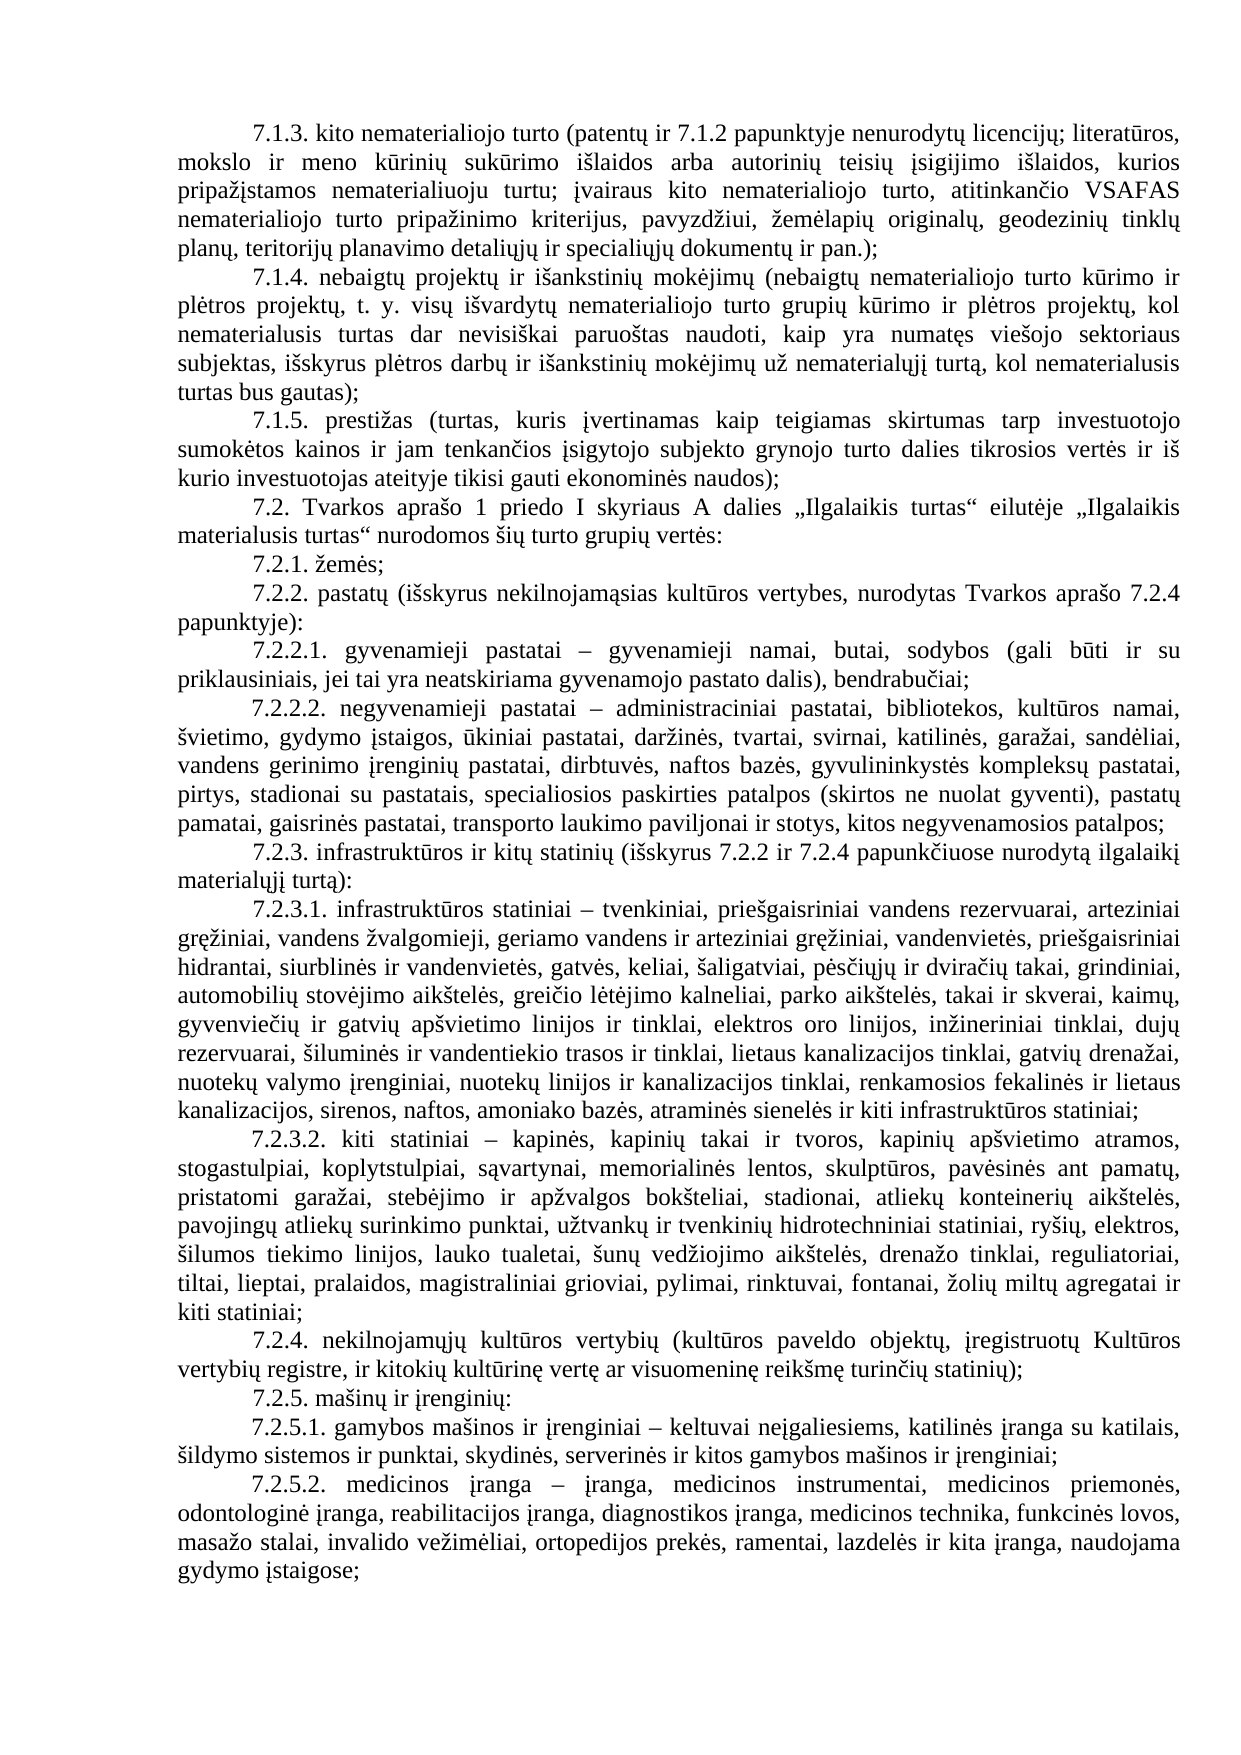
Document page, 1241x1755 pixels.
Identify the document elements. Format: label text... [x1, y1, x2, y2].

text 7.2.2. pastatų (išskyrus nekilnojamąsias kultūros vertybes, nurodytas Tvarkos aprašo 7.2.4 papunktyje): [177, 578, 1181, 636]
text 7.2.4. nekilnojamųjų kultūros vertybių (kultūros paveldo objektų, įregistruotų Kultūros vertybių registre, ir kitokių kultūrinę vertę ar visuomeninę reikšmę turinčių statinių); [177, 1326, 1181, 1383]
text 7.1.3. kito nematerialiojo turto (patentų ir 7.1.2 papunktyje nenurodytų licencijų; literatūros, mokslo ir meno kūrinių sukūrimo išlaidos arba autorinių teisių įsigijimo išlaidos, kurios pripažįstamos nematerialiuoju turtu; įvairaus kito nematerialiojo turto, atitinkančio VSAFAS nematerialiojo turto pripažinimo kriterijus, pavyzdžiui, žemėlapių originalų, geodezinių tinklų planų, teritorijų planavimo detaliųjų ir specialiųjų dokumentų ir pan.); [177, 118, 1181, 262]
text 7.2.3.2. kiti statiniai – kapinės, kapinių takai ir tvoros, kapinių apšvietimo atramos, stogastulpiai, koplytstulpiai, sąvartynai, memorialinės lentos, skulptūros, pavėsinės ant pamatų, pristatomi garažai, stebėjimo ir apžvalgos bokšteliai, stadionai, atliekų konteinerių aikštelės, pavojingų atliekų surinkimo punktai, užtvankų ir tvenkinių hidrotechniniai statiniai, ryšių, elektros, šilumos tiekimo linijos, lauko tualetai, šunų vedžiojimo aikštelės, drenažo tinklai, reguliatoriai, tiltai, lieptai, pralaidos, magistraliniai grioviai, pylimai, rinktuvai, fontanai, žolių miltų agregatai ir kiti statiniai; [177, 1124, 1181, 1326]
text 7.2.2.2. negyvenamieji pastatai – administraciniai pastatai, bibliotekos, kultūros namai, švietimo, gydymo įstaigos, ūkiniai pastatai, daržinės, tvartai, svirnai, katilinės, garažai, sandėliai, vandens gerinimo įrenginių pastatai, dirbtuvės, naftos bazės, gyvulininkystės kompleksų pastatai, pirtys, stadionai su pastatais, specialiosios paskirties patalpos (skirtos ne nuolat gyventi), pastatų pamatai, gaisrinės pastatai, transporto laukimo paviljonai ir stotys, kitos negyvenamosios patalpos; [177, 693, 1181, 837]
text 7.2.2.1. gyvenamieji pastatai – gyvenamieji namai, butai, sodybos (gali būti ir su priklausiniais, jei tai yra neatskiriama gyvenamojo pastato dalis), bendrabučiai; [177, 636, 1181, 693]
text 7.1.4. nebaigtų projektų ir išankstinių mokėjimų (nebaigtų nematerialiojo turto kūrimo ir plėtros projektų, t. y. visų išvardytų nematerialiojo turto grupių kūrimo ir plėtros projektų, kol nematerialusis turtas dar nevisiškai paruoštas naudoti, kaip yra numatęs viešojo sektoriaus subjektas, išskyrus plėtros darbų ir išankstinių mokėjimų už nematerialųjį turtą, kol nematerialusis turtas bus gautas); [177, 262, 1181, 406]
text 7.2. Tvarkos aprašo 1 priedo I skyriaus A dalies „Ilgalaikis turtas“ eilutėje „Ilgalaikis materialusis turtas“ nurodomos šių turto grupių vertės: [177, 492, 1181, 549]
text 7.2.1. žemės; [177, 549, 1181, 578]
text 7.2.5.1. gamybos mašinos ir įrenginiai – keltuvai neįgaliesiems, katilinės įranga su katilais, šildymo sistemos ir punktai, skydinės, serverinės ir kitos gamybos mašinos ir įrenginiai; [177, 1412, 1181, 1469]
text 7.2.3. infrastruktūros ir kitų statinių (išskyrus 7.2.2 ir 7.2.4 papunkčiuose nurodytą ilgalaikį materialųjį turtą): [177, 837, 1181, 894]
text 7.2.3.1. infrastruktūros statiniai – tvenkiniai, priešgaisriniai vandens rezervuarai, arteziniai gręžiniai, vandens žvalgomieji, geriamo vandens ir arteziniai gręžiniai, vandenvietės, priešgaisriniai hidrantai, siurblinės ir vandenvietės, gatvės, keliai, šaligatviai, pėsčiųjų ir dviračių takai, grindiniai, automobilių stovėjimo aikštelės, greičio lėtėjimo kalneliai, parko aikštelės, takai ir skverai, kaimų, gyvenviečių ir gatvių apšvietimo linijos ir tinklai, elektros oro linijos, inžineriniai tinklai, dujų rezervuarai, šiluminės ir vandentiekio trasos ir tinklai, lietaus kanalizacijos tinklai, gatvių drenažai, nuotekų valymo įrenginiai, nuotekų linijos ir kanalizacijos tinklai, renkamosios fekalinės ir lietaus kanalizacijos, sirenos, naftos, amoniako bazės, atraminės sienelės ir kiti infrastruktūros statiniai; [177, 894, 1181, 1124]
text 7.2.5. mašinų ir įrenginių: [177, 1383, 1181, 1412]
text 7.1.5. prestižas (turtas, kuris įvertinamas kaip teigiamas skirtumas tarp investuotojo sumokėtos kainos ir jam tenkančios įsigytojo subjekto grynojo turto dalies tikrosios vertės ir iš kurio investuotojas ateityje tikisi gauti ekonominės naudos); [177, 406, 1181, 492]
text 7.2.5.2. medicinos įranga – įranga, medicinos instrumentai, medicinos priemonės, odontologinė įranga, reabilitacijos įranga, diagnostikos įranga, medicinos technika, funkcinės lovos, masažo stalai, invalido vežimėliai, ortopedijos prekės, ramentai, lazdelės ir kita įranga, naudojama gydymo įstaigose; [177, 1469, 1181, 1584]
